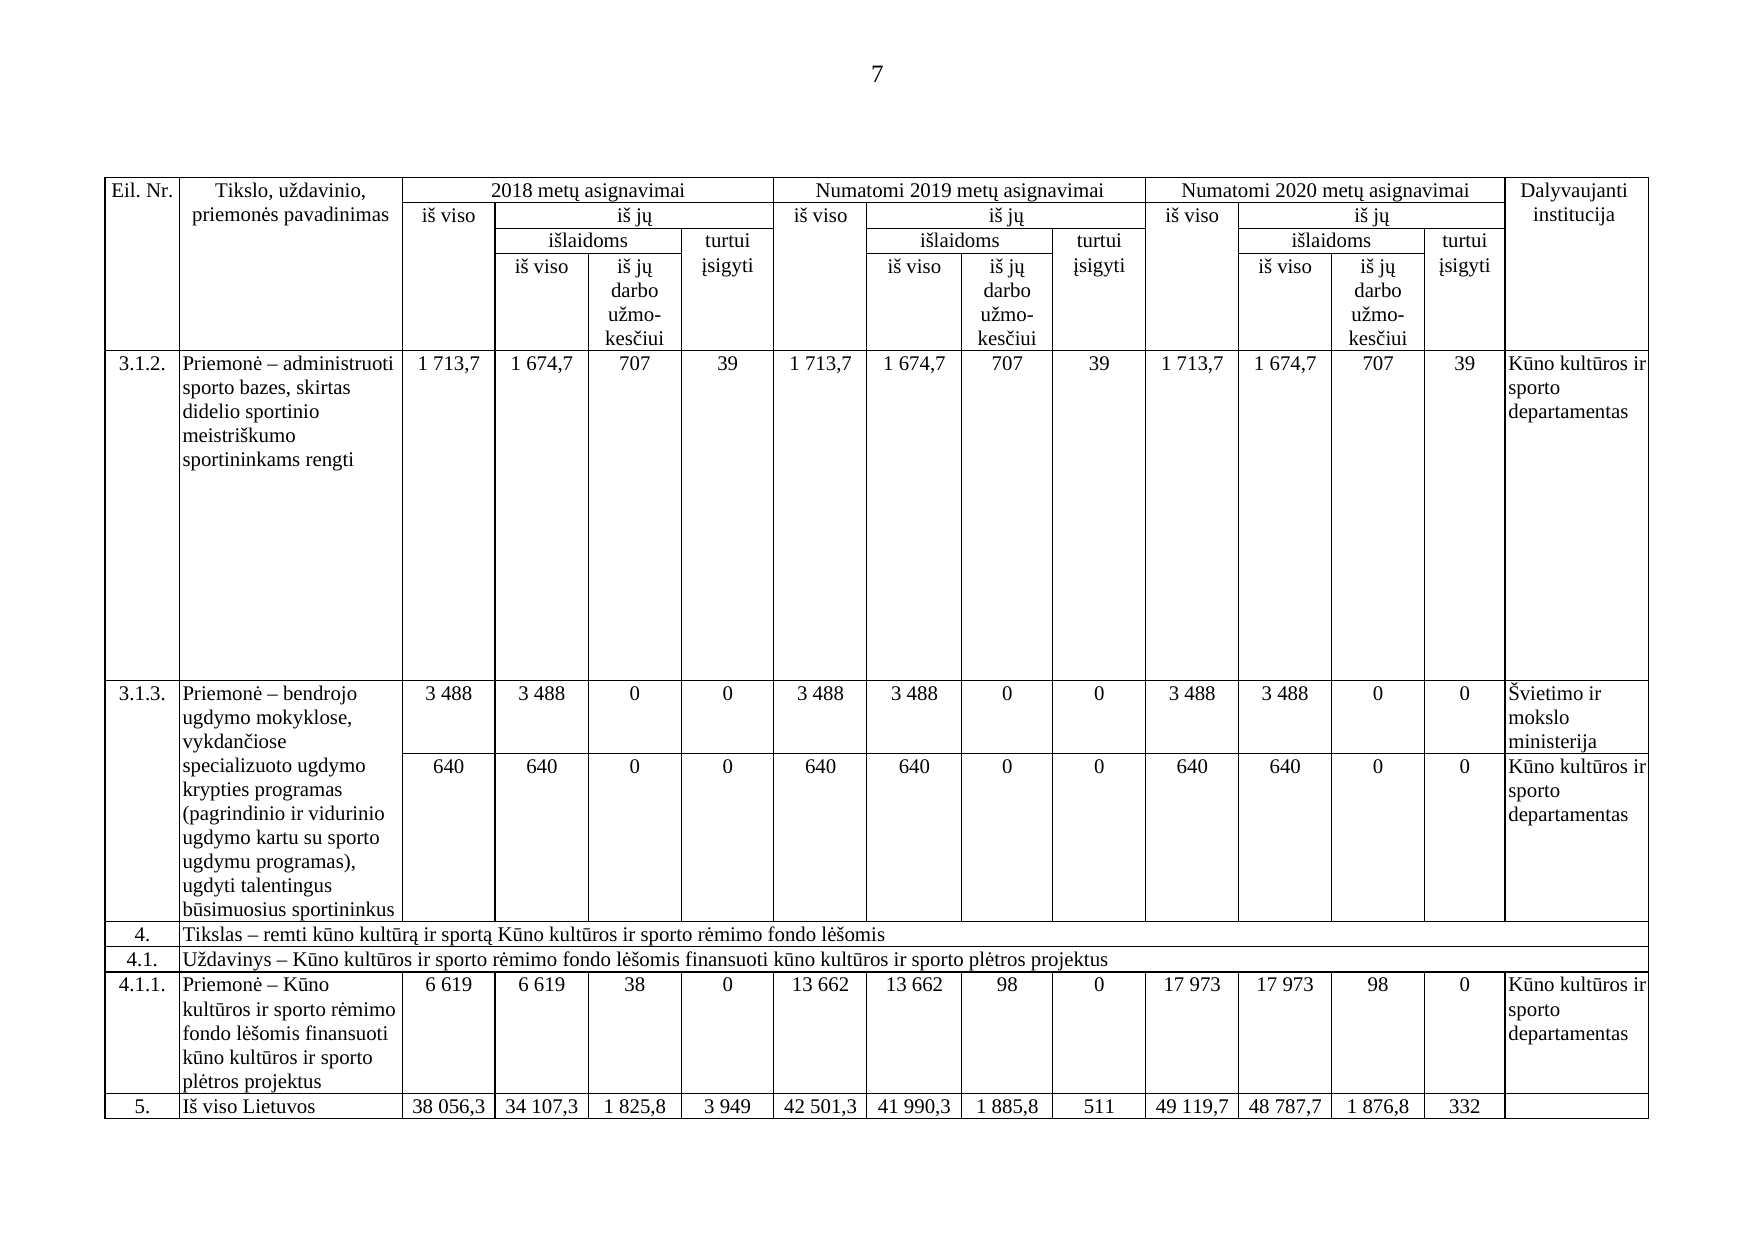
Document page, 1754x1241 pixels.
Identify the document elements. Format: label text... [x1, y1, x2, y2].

table_cell 640 [774, 754, 866, 921]
table_cell 42 501,3 [774, 1094, 866, 1118]
table_cell 640 [403, 754, 494, 921]
table_cell 3 488 [1146, 681, 1238, 753]
table_cell 0 [962, 681, 1052, 753]
table_cell 3.1.3. [106, 681, 179, 921]
table_cell 13 662 [774, 973, 866, 1093]
table_cell 0 [1053, 754, 1145, 921]
table_cell 48 787,7 [1239, 1094, 1331, 1118]
table_cell 1 825,8 [589, 1094, 681, 1118]
table_header 2018 metų asignavimai [403, 178, 773, 202]
table_cell iš viso [1239, 254, 1331, 350]
table_cell 3 488 [867, 681, 961, 753]
table_cell iš jų [1239, 203, 1504, 227]
table_cell 0 [1053, 681, 1145, 753]
table_cell iš jų [496, 203, 773, 227]
table_cell 98 [962, 973, 1052, 1093]
table_cell 0 [589, 681, 681, 753]
table_cell 640 [1239, 754, 1331, 921]
table_cell Kūno kultūros ir sporto departamentas [1506, 973, 1648, 1093]
table_cell 4.1. [106, 947, 179, 971]
table_cell 511 [1053, 1094, 1145, 1118]
table_cell Tikslas – remti kūno kultūrą ir sportą Kūno kultūros ir sporto rėmimo fondo lėšomis [180, 922, 1648, 946]
table_cell iš jų darbo užmo-kesčiui [962, 254, 1052, 350]
table_cell Kūno kultūros ir sporto departamentas [1506, 351, 1648, 679]
table_cell 0 [1425, 973, 1504, 1093]
table_cell Iš viso Lietuvos [180, 1094, 402, 1118]
table_cell turtui įsigyti [1425, 229, 1504, 350]
table_cell 49 119,7 [1146, 1094, 1238, 1118]
table_cell 13 662 [867, 973, 961, 1093]
table_cell iš jų darbo užmo-kesčiui [1332, 254, 1424, 350]
table_cell išlaidoms [1239, 229, 1424, 252]
table_cell Kūno kultūros ir sporto departamentas [1506, 754, 1648, 921]
table_cell 3 488 [496, 681, 588, 753]
table_cell 41 990,3 [867, 1094, 961, 1118]
table_cell 640 [1146, 754, 1238, 921]
table_cell 0 [1425, 681, 1504, 753]
table_cell iš jų darbo užmo-kesčiui [589, 254, 681, 350]
table_cell 3 488 [774, 681, 866, 753]
table_cell 0 [682, 754, 773, 921]
table_cell 6 619 [403, 973, 494, 1093]
table_cell 38 [589, 973, 681, 1093]
table_header Eil. Nr. [106, 178, 179, 350]
table_cell 1 713,7 [1146, 351, 1238, 679]
table_cell 5. [106, 1094, 179, 1118]
table_cell 39 [1425, 351, 1504, 679]
table_cell iš viso [867, 254, 961, 350]
table_header Numatomi 2019 metų asignavimai [774, 178, 1145, 202]
table_cell 38 056,3 [403, 1094, 494, 1118]
table_cell turtui įsigyti [1053, 229, 1145, 350]
table_header Tikslo, uždavinio, priemonės pavadinimas [180, 178, 402, 350]
table_cell 0 [589, 754, 681, 921]
table_cell 39 [682, 351, 773, 679]
table_cell 0 [962, 754, 1052, 921]
table_cell 0 [682, 681, 773, 753]
table_header Dalyvaujanti institucija [1506, 178, 1648, 350]
table_cell Priemonė – Kūno kultūros ir sporto rėmimo fondo lėšomis finansuoti kūno kultūros ir sporto plėtros projektus [180, 973, 402, 1093]
table_cell 3 488 [1239, 681, 1331, 753]
table_cell Priemonė – bendrojo ugdymo mokyklose, vykdančiose specializuoto ugdymo krypties programas (pagrindinio ir vidurinio ugdymo kartu su sporto ugdymu programas), ugdyti talentingus būsimuosius sportininkus [180, 681, 402, 921]
table_cell 332 [1425, 1094, 1504, 1118]
table_cell 0 [1425, 754, 1504, 921]
table_cell 1 674,7 [496, 351, 588, 679]
table_cell 0 [1332, 754, 1424, 921]
table_cell 0 [1053, 973, 1145, 1093]
table_cell 0 [682, 973, 773, 1093]
table_cell 3.1.2. [106, 351, 179, 679]
table_cell 6 619 [496, 973, 588, 1093]
table_cell 17 973 [1146, 973, 1238, 1093]
table_cell 707 [962, 351, 1052, 679]
table_cell Švietimo ir mokslo ministerija [1506, 681, 1648, 753]
table_cell turtui įsigyti [682, 229, 773, 350]
table_cell 39 [1053, 351, 1145, 679]
table_cell 3 949 [682, 1094, 773, 1118]
table_cell 34 107,3 [496, 1094, 588, 1118]
table_cell [1506, 1094, 1648, 1118]
table_cell 0 [1332, 681, 1424, 753]
table_cell išlaidoms [867, 229, 1052, 252]
table_cell 4. [106, 922, 179, 946]
table_cell 1 885,8 [962, 1094, 1052, 1118]
table_cell iš viso [403, 203, 494, 350]
table_cell 707 [589, 351, 681, 679]
table_cell 98 [1332, 973, 1424, 1093]
table_cell 1 876,8 [1332, 1094, 1424, 1118]
table_cell 17 973 [1239, 973, 1331, 1093]
table_cell 1 713,7 [774, 351, 866, 679]
table_cell 3 488 [403, 681, 494, 753]
table_cell Priemonė – administruoti sporto bazes, skirtas didelio sportinio meistriškumo sportininkams rengti [180, 351, 402, 679]
table_cell 1 674,7 [867, 351, 961, 679]
table_cell iš viso [496, 254, 588, 350]
table_cell iš viso [774, 203, 866, 350]
table_cell 4.1.1. [106, 973, 179, 1093]
table_cell Uždavinys – Kūno kultūros ir sporto rėmimo fondo lėšomis finansuoti kūno kultūros ir sporto plėtros projektus [180, 947, 1648, 971]
table_cell 707 [1332, 351, 1424, 679]
table_cell 1 713,7 [403, 351, 494, 679]
table_cell išlaidoms [496, 229, 681, 252]
table_cell iš jų [867, 203, 1145, 227]
table_cell 640 [867, 754, 961, 921]
table_cell 1 674,7 [1239, 351, 1331, 679]
table_header Numatomi 2020 metų asignavimai [1146, 178, 1504, 202]
table_cell 640 [496, 754, 588, 921]
table_cell iš viso [1146, 203, 1238, 350]
